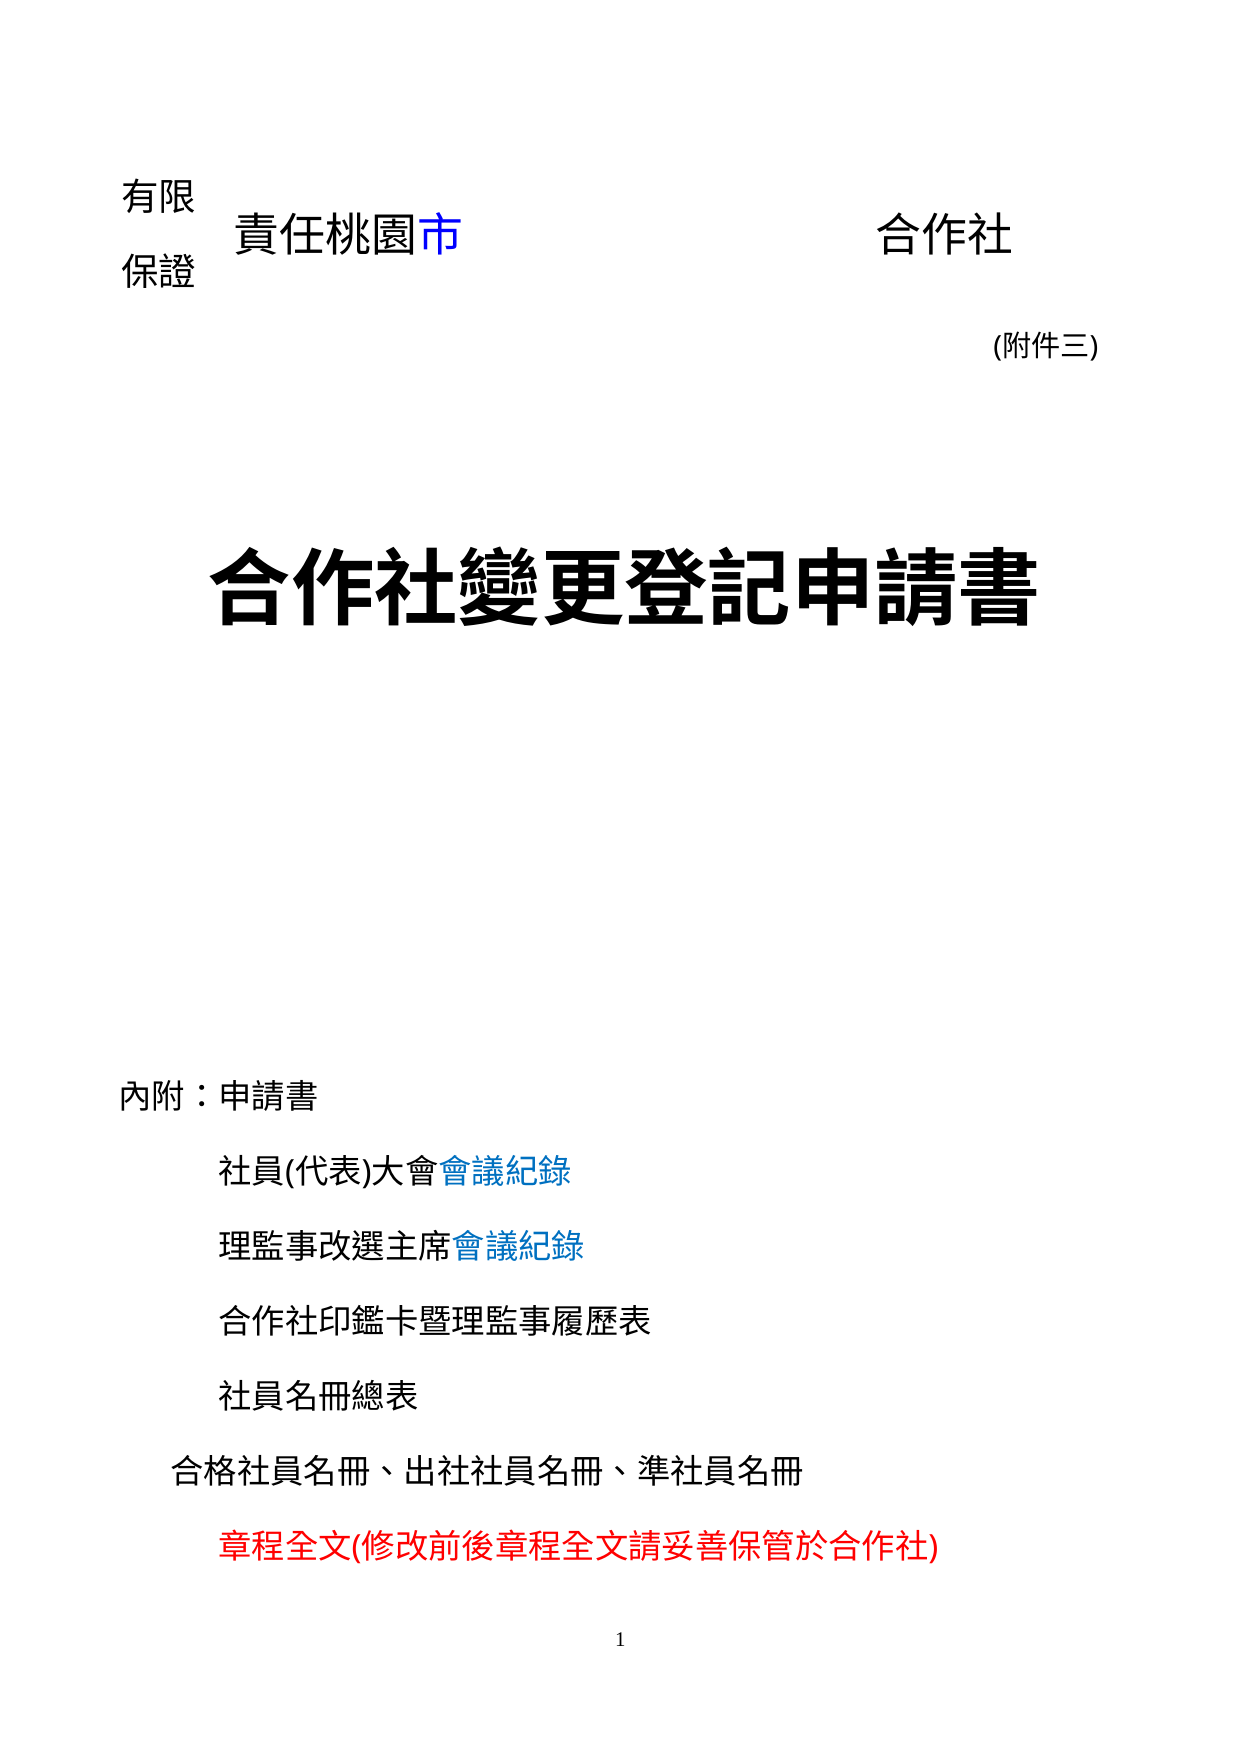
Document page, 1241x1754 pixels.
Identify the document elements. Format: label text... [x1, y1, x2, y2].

text (附件三) [118, 306, 1122, 381]
text 內附：申請書 [118, 1056, 1122, 1131]
table_header 責任桃園市 合作社 [231, 156, 1149, 306]
text 章程全文(修改前後章程全文請妥善保管於合作社) [118, 1506, 1122, 1581]
text 合作社印鑑卡暨理監事履歷表 [118, 1281, 1122, 1356]
text 合作社變更登記申請書 [172, 522, 1077, 635]
table_header 有限 保證 [118, 156, 231, 306]
text 合格社員名冊、出社社員名冊、準社員名冊 [118, 1431, 1122, 1506]
text 理監事改選主席會議紀錄 [118, 1206, 1122, 1281]
text 社員(代表)大會會議紀錄 [118, 1131, 1122, 1206]
text 社員名冊總表 [118, 1356, 1122, 1431]
